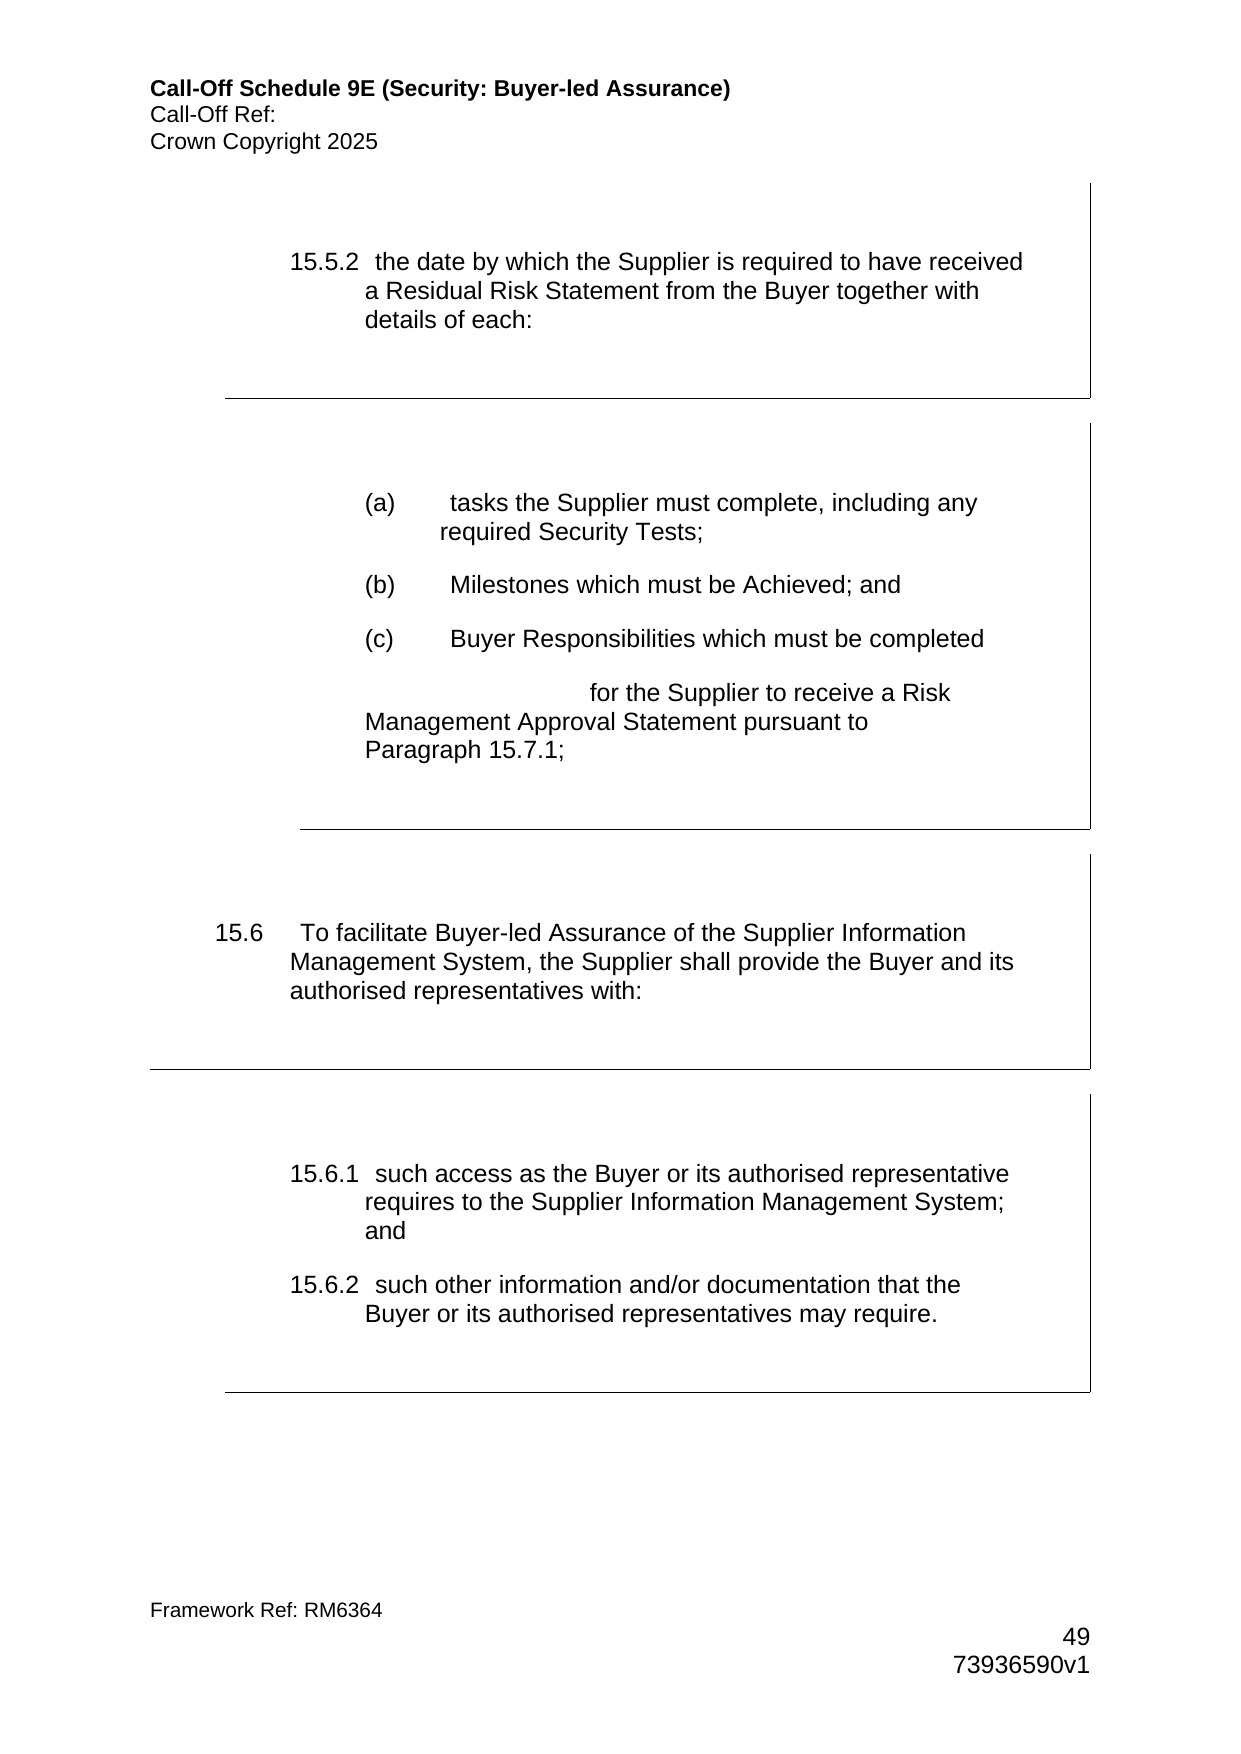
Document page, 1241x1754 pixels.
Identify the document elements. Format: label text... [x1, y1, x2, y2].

subtitle such other information and/or documentation that the Buyer or its authorised representatives may require. [225, 1205, 1090, 1392]
subtitle Buyer Responsibilities which must be completed [300, 559, 1090, 613]
subtitle tasks the Supplier must complete, including any required Security Tests; [300, 423, 1090, 506]
subtitle such access as the Buyer or its authorised representative requires to the Supplier Information Management System; and [225, 1094, 1090, 1205]
subtitle Milestones which must be Achieved; and [300, 506, 1090, 559]
subtitle the date by which the Supplier is required to have received a Residual Risk Statement from the Buyer together with details of each: [225, 183, 1090, 398]
subtitle for the Supplier to receive a Risk Management Approval Statement pursuant to Paragraph 15.7.1; [300, 613, 1090, 829]
subtitle To facilitate Buyer-led Assurance of the Supplier Information Management System, the Supplier shall provide the Buyer and its authorised representatives with: [150, 854, 1090, 1069]
